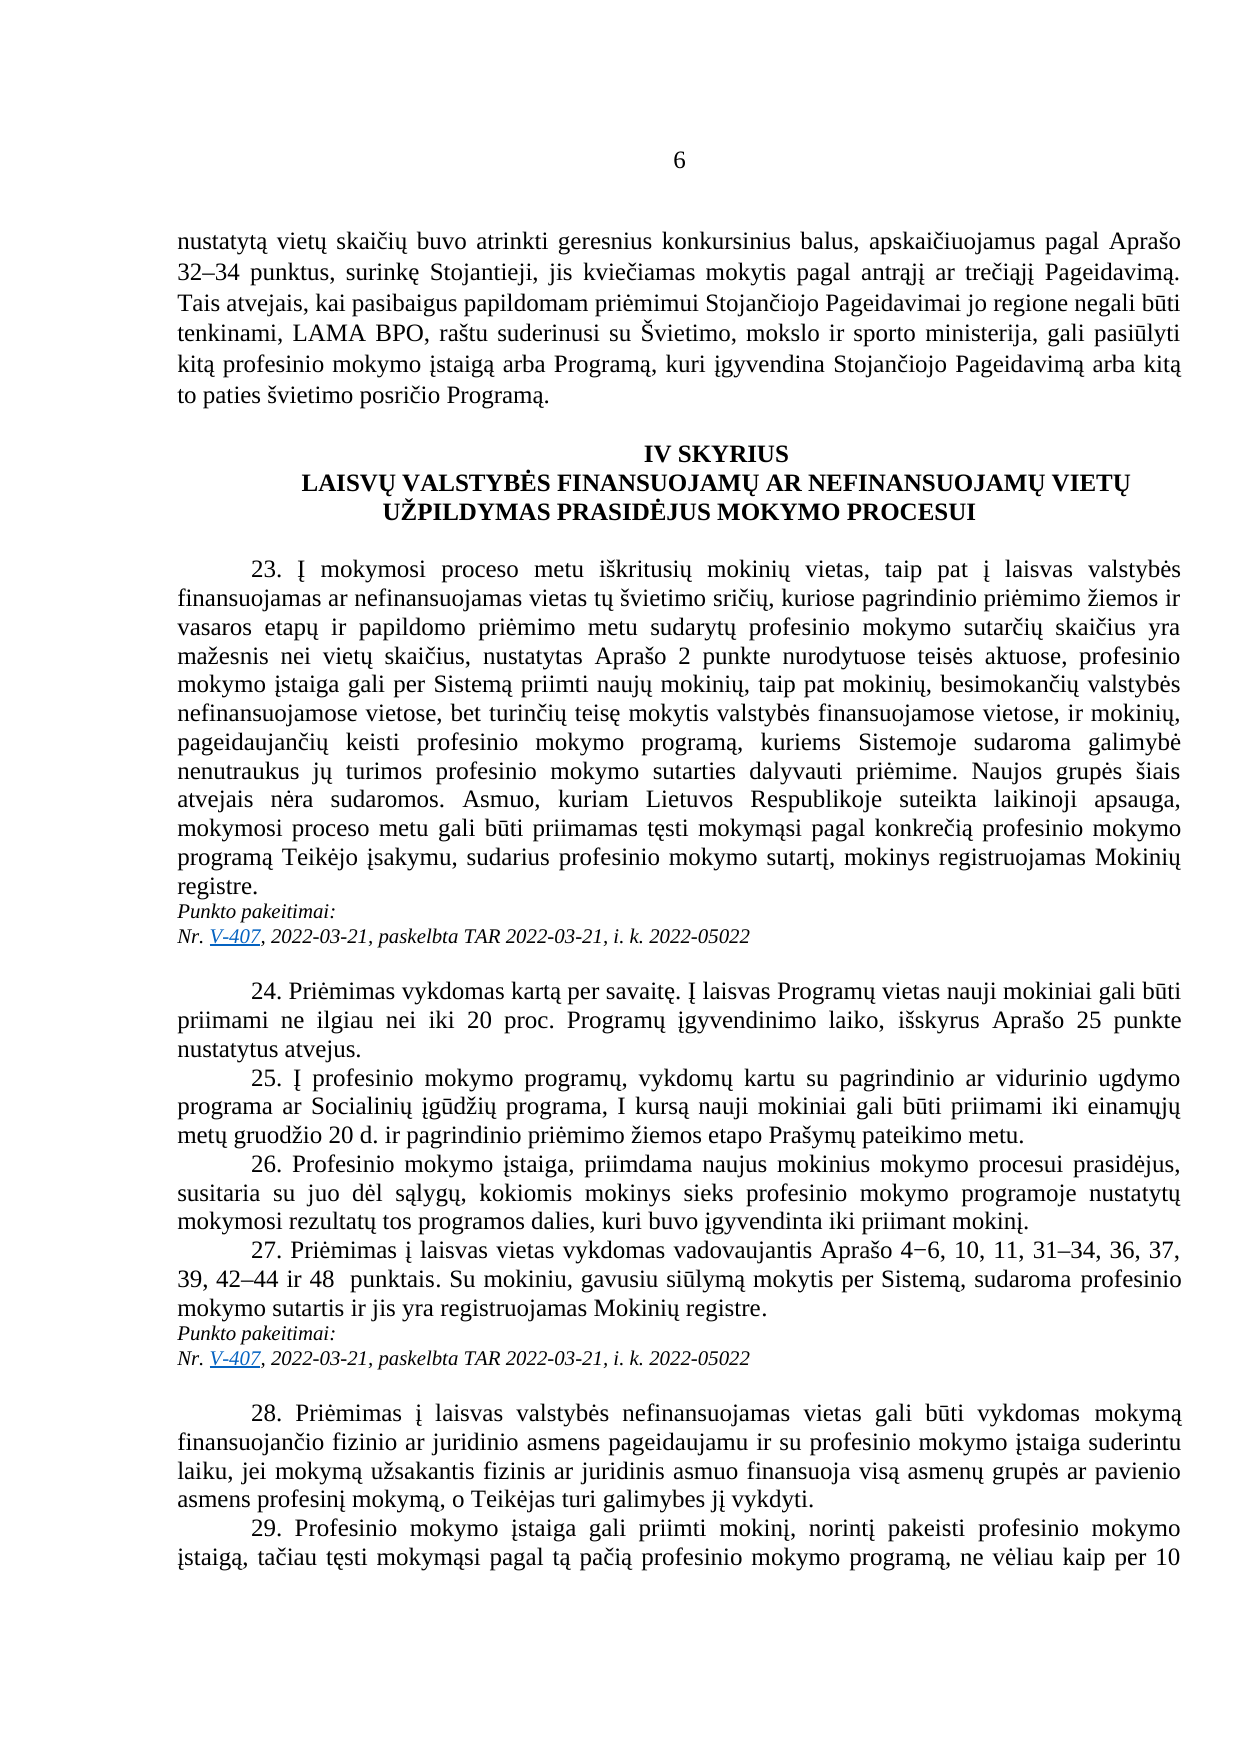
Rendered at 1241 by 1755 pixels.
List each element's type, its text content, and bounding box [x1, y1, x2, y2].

text IV SKYRIUS [177, 439, 1182, 468]
text Nr. V-407, 2022-03-21, paskelbta TAR 2022-03-21, i. k. 2022-05022 [177, 1345, 1182, 1369]
text 24. Priėmimas vykdomas kartą per savaitę. Į laisvas Programų vietas nauji mokiniai gali būti priimami ne ilgiau nei iki 20 proc. Programų įgyvendinimo laiko, išskyrus Aprašo 25 punkte nustatytus atvejus. [177, 976, 1182, 1063]
text 27. Priėmimas į laisvas vietas vykdomas vadovaujantis Aprašo 4−6, 10, 11, 31–34, 36, 37, 39, 42–44 ir 48 punktais. Su mokiniu, gavusiu siūlymą mokytis per Sistemą, sudaroma profesinio mokymo sutartis ir jis yra registruojamas Mokinių registre. [177, 1235, 1182, 1321]
text 25. Į profesinio mokymo programų, vykdomų kartu su pagrindinio ar vidurinio ugdymo programa ar Socialinių įgūdžių programa, I kursą nauji mokiniai gali būti priimami iki einamųjų metų gruodžio 20 d. ir pagrindinio priėmimo žiemos etapo Prašymų pateikimo metu. [177, 1063, 1182, 1149]
text Punkto pakeitimai: [177, 899, 1182, 923]
text Nr. V-407, 2022-03-21, paskelbta TAR 2022-03-21, i. k. 2022-05022 [177, 923, 1182, 948]
text nustatytą vietų skaičių buvo atrinkti geresnius konkursinius balus, apskaičiuojamus pagal Aprašo 32–34 punktus, surinkę Stojantieji, jis kviečiamas mokytis pagal antrąjį ar trečiąjį Pageidavimą. Tais atvejais, kai pasibaigus papildomam priėmimui Stojančiojo Pageidavimai jo regione negali būti tenkinami, LAMA BPO, raštu suderinusi su Švietimo, mokslo ir sporto ministerija, gali pasiūlyti kitą profesinio mokymo įstaigą arba Programą, kuri įgyvendina Stojančiojo Pageidavimą arba kitą to paties švietimo posričio Programą. [177, 226, 1182, 409]
text 23. Į mokymosi proceso metu iškritusių mokinių vietas, taip pat į laisvas valstybės finansuojamas ar nefinansuojamas vietas tų švietimo sričių, kuriose pagrindinio priėmimo žiemos ir vasaros etapų ir papildomo priėmimo metu sudarytų profesinio mokymo sutarčių skaičius yra mažesnis nei vietų skaičius, nustatytas Aprašo 2 punkte nurodytuose teisės aktuose, profesinio mokymo įstaiga gali per Sistemą priimti naujų mokinių, taip pat mokinių, besimokančių valstybės nefinansuojamose vietose, bet turinčių teisę mokytis valstybės finansuojamose vietose, ir mokinių, pageidaujančių keisti profesinio mokymo programą, kuriems Sistemoje sudaroma galimybė nenutraukus jų turimos profesinio mokymo sutarties dalyvauti priėmime. Naujos grupės šiais atvejais nėra sudaromos. Asmuo, kuriam Lietuvos Respublikoje suteikta laikinoji apsauga, mokymosi proceso metu gali būti priimamas tęsti mokymąsi pagal konkrečią profesinio mokymo programą Teikėjo įsakymu, sudarius profesinio mokymo sutartį, mokinys registruojamas Mokinių registre. [177, 554, 1182, 899]
text 26. Profesinio mokymo įstaiga, priimdama naujus mokinius mokymo procesui prasidėjus, susitaria su juo dėl sąlygų, kokiomis mokinys sieks profesinio mokymo programoje nustatytų mokymosi rezultatų tos programos dalies, kuri buvo įgyvendinta iki priimant mokinį. [177, 1149, 1182, 1235]
text Punkto pakeitimai: [177, 1321, 1182, 1345]
text 28. Priėmimas į laisvas valstybės nefinansuojamas vietas gali būti vykdomas mokymą finansuojančio fizinio ar juridinio asmens pageidaujamu ir su profesinio mokymo įstaiga suderintu laiku, jei mokymą užsakantis fizinis ar juridinis asmuo finansuoja visą asmenų grupės ar pavienio asmens profesinį mokymą, o Teikėjas turi galimybes jį vykdyti. [177, 1398, 1182, 1513]
text 29. Profesinio mokymo įstaiga gali priimti mokinį, norintį pakeisti profesinio mokymo įstaigą, tačiau tęsti mokymąsi pagal tą pačią profesinio mokymo programą, ne vėliau kaip per 10 [177, 1513, 1182, 1571]
text LAISVŲ VALSTYBĖS FINANSUOJAMŲ AR NEFINANSUOJAMŲ VIETŲ UŽPILDYMAS PRASIDĖJUS MOKYMO PROCESUI [177, 468, 1182, 526]
